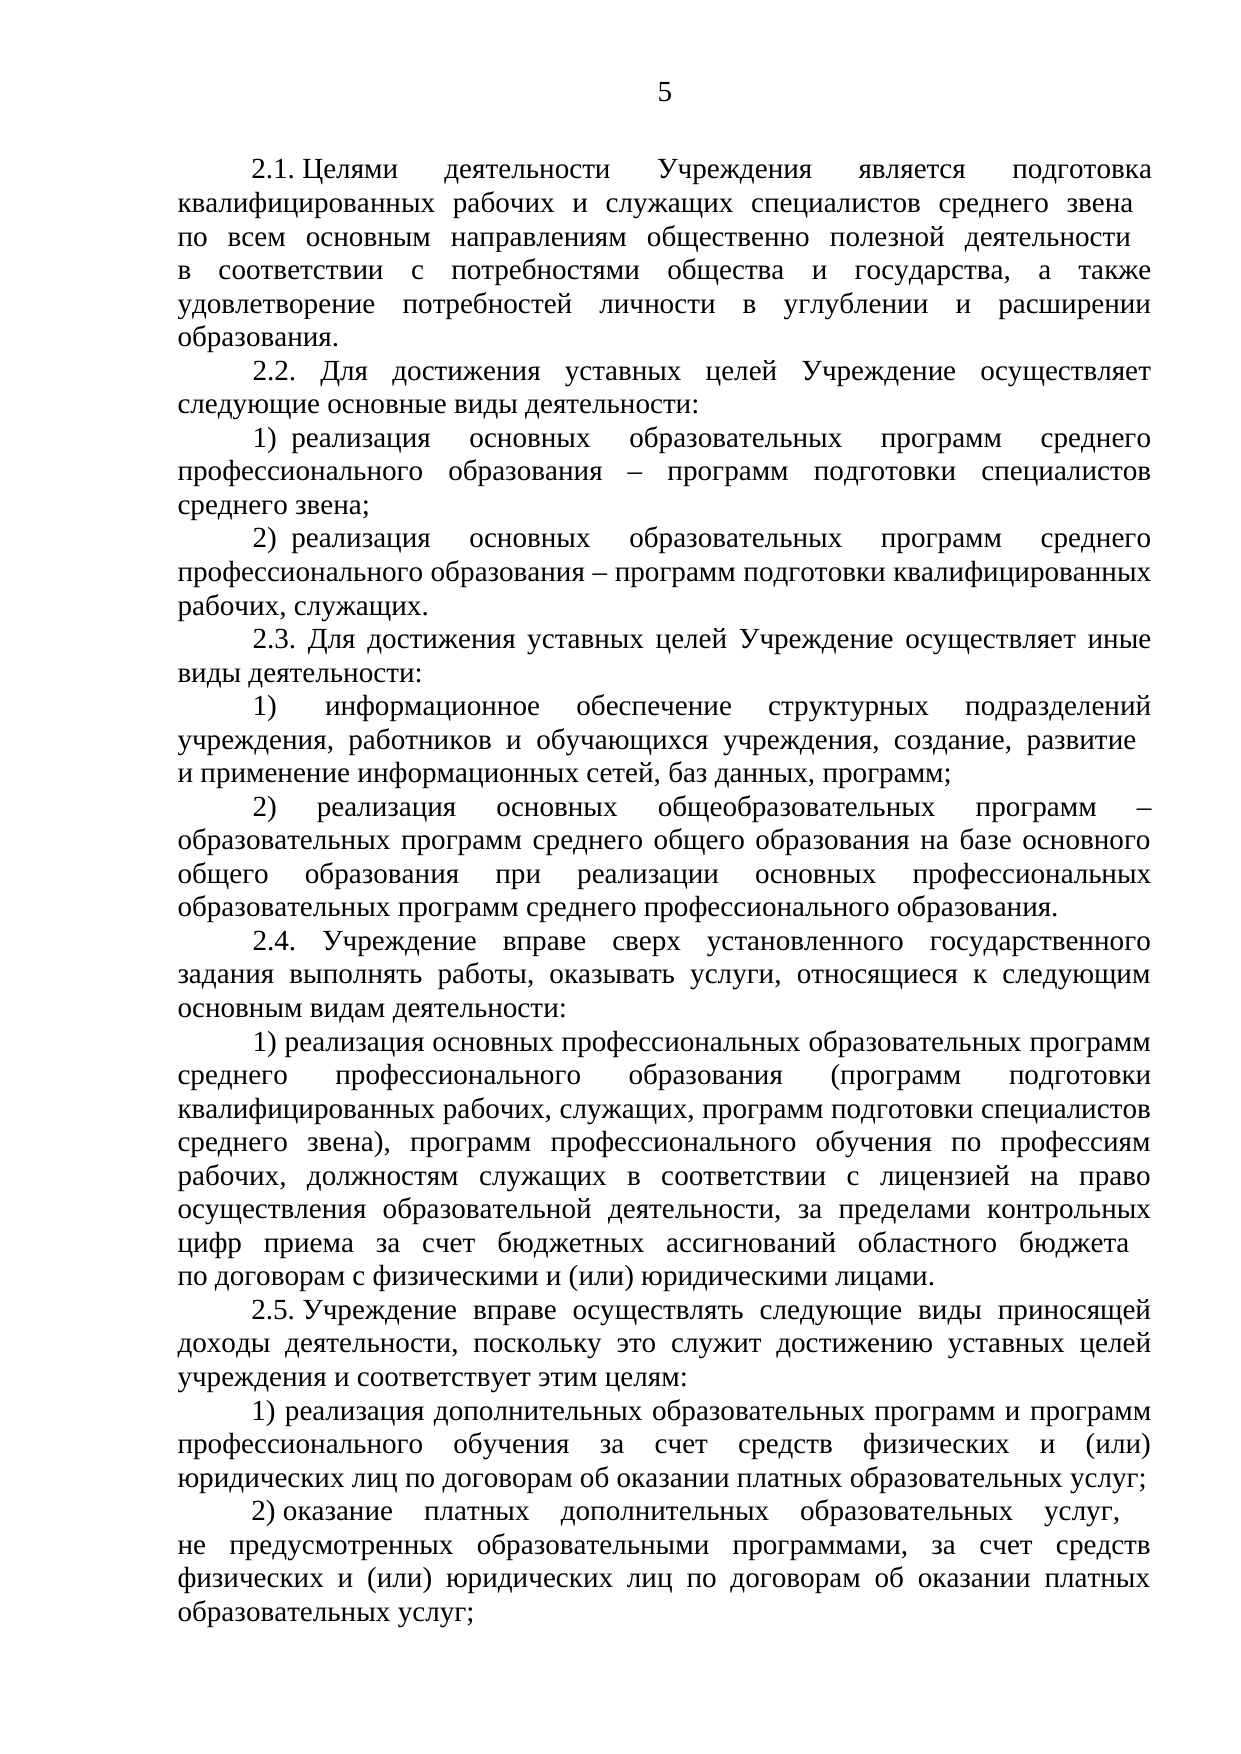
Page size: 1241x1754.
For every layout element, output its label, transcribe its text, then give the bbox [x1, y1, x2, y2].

text 1) реализация дополнительных образовательных программ и программ профессионального обучения за счет средств физических и (или) юридических лиц по договорам об оказании платных образовательных услуг; [177, 1393, 1152, 1493]
text 2.1. Целями деятельности Учреждения является подготовка квалифицированных рабочих и служащих специалистов среднего звена по всем основным направлениям общественно полезной деятельности в соответствии с потребностями общества и государства, а также удовлетворение потребностей личности в углублении и расширении образования. [177, 152, 1152, 353]
text 2.4. Учреждение вправе сверх установленного государственного задания выполнять работы, оказывать услуги, относящиеся к следующим основным видам деятельности: [177, 923, 1152, 1024]
text 1) реализация основных профессиональных образовательных программ среднего профессионального образования (программ подготовки квалифицированных рабочих, служащих, программ подготовки специалистов среднего звена), программ профессионального обучения по профессиям рабочих, должностям служащих в соответствии с лицензией на право осуществления образовательной деятельности, за пределами контрольных цифр приема за счет бюджетных ассигнований областного бюджета по договорам с физическими и (или) юридическими лицами. [177, 1024, 1152, 1292]
text 2) реализация основных образовательных программ среднего профессионального образования – программ подготовки квалифицированных рабочих, служащих. [177, 521, 1152, 621]
text 2.2. Для достижения уставных целей Учреждение осуществляет следующие основные виды деятельности: [177, 353, 1152, 420]
text 2) оказание платных дополнительных образовательных услуг, не предусмотренных образовательными программами, за счет средств физических и (или) юридических лиц по договорам об оказании платных образовательных услуг; [177, 1493, 1152, 1627]
text 1) информационное обеспечение структурных подразделений учреждения, работников и обучающихся учреждения, создание, развитие и применение информационных сетей, баз данных, программ; [177, 688, 1152, 789]
text 1) реализация основных образовательных программ среднего профессионального образования – программ подготовки специалистов среднего звена; [177, 420, 1152, 521]
text 2.5. Учреждение вправе осуществлять следующие виды приносящей доходы деятельности, поскольку это служит достижению уставных целей учреждения и соответствует этим целям: [177, 1292, 1152, 1393]
text 2) реализация основных общеобразовательных программ – образовательных программ среднего общего образования на базе основного общего образования при реализации основных профессиональных образовательных программ среднего профессионального образования. [177, 789, 1152, 923]
text 2.3. Для достижения уставных целей Учреждение осуществляет иные виды деятельности: [177, 621, 1152, 688]
